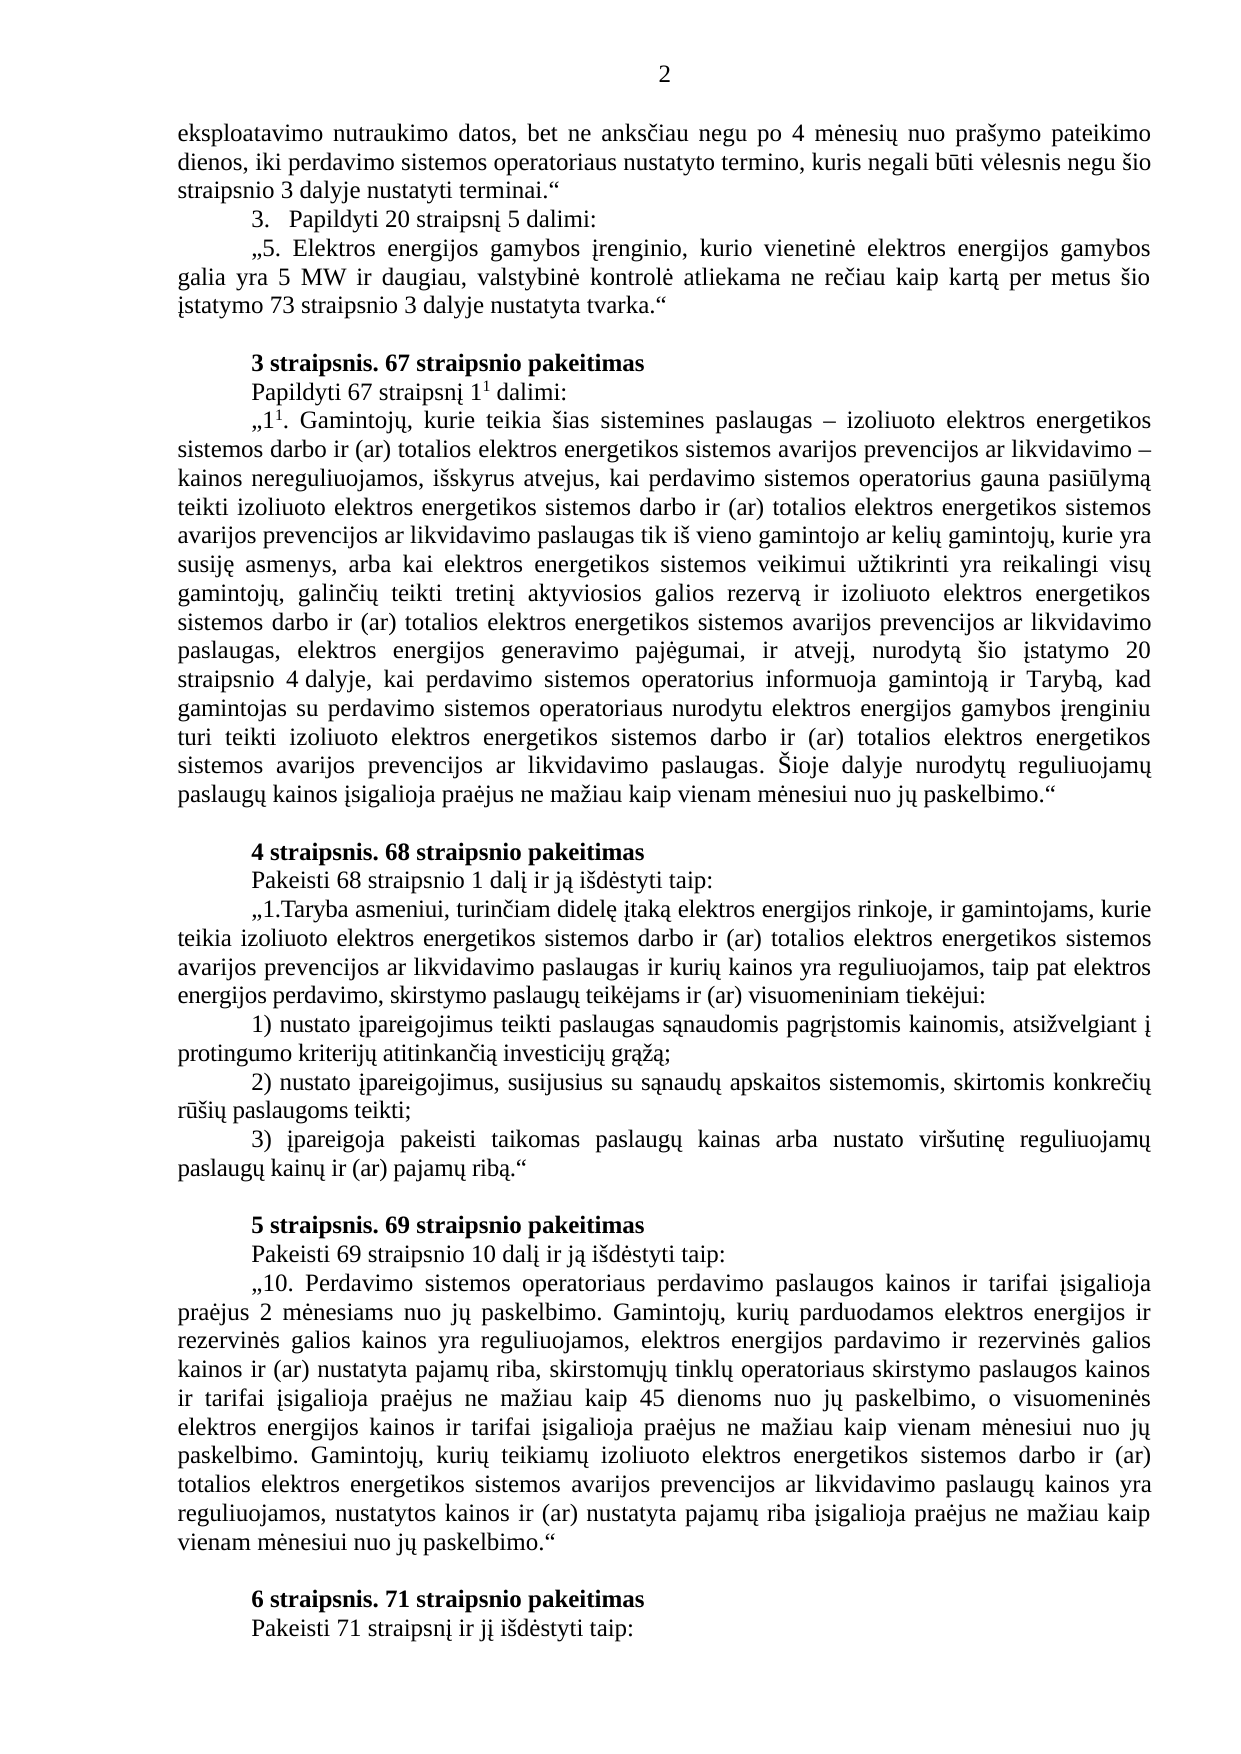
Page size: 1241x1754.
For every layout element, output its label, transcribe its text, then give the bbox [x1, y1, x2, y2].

text eksploatavimo nutraukimo datos, bet ne anksčiau negu po 4 mėnesių nuo prašymo pateikimo dienos, iki perdavimo sistemos operatoriaus nustatyto termino, kuris negali būti vėlesnis negu šio straipsnio 3 dalyje nustatyti terminai.“ [177, 118, 1152, 204]
text 3 straipsnis. 67 straipsnio pakeitimas [177, 348, 1152, 377]
text „10. Perdavimo sistemos operatoriaus perdavimo paslaugos kainos ir tarifai įsigalioja praėjus 2 mėnesiams nuo jų paskelbimo. Gamintojų, kurių parduodamos elektros energijos ir rezervinės galios kainos yra reguliuojamos, elektros energijos pardavimo ir rezervinės galios kainos ir (ar) nustatyta pajamų riba, skirstomųjų tinklų operatoriaus skirstymo paslaugos kainos ir tarifai įsigalioja praėjus ne mažiau kaip 45 dienoms nuo jų paskelbimo, o visuomeninės elektros energijos kainos ir tarifai įsigalioja praėjus ne mažiau kaip vienam mėnesiui nuo jų paskelbimo. Gamintojų, kurių teikiamų izoliuoto elektros energetikos sistemos darbo ir (ar) totalios elektros energetikos sistemos avarijos prevencijos ar likvidavimo paslaugų kainos yra reguliuojamos, nustatytos kainos ir (ar) nustatyta pajamų riba įsigalioja praėjus ne mažiau kaip vienam mėnesiui nuo jų paskelbimo.“ [177, 1268, 1152, 1556]
text 4 straipsnis. 68 straipsnio pakeitimas [177, 837, 1152, 866]
text Papildyti 67 straipsnį 11 dalimi: [177, 377, 1152, 406]
text 6 straipsnis. 71 straipsnio pakeitimas [177, 1584, 1152, 1613]
text „5. Elektros energijos gamybos įrenginio, kurio vienetinė elektros energijos gamybos galia yra 5 MW ir daugiau, valstybinė kontrolė atliekama ne rečiau kaip kartą per metus šio įstatymo 73 straipsnio 3 dalyje nustatyta tvarka.“ [177, 233, 1152, 319]
text Pakeisti 69 straipsnio 10 dalį ir ją išdėstyti taip: [177, 1239, 1152, 1268]
text „11. Gamintojų, kurie teikia šias sistemines paslaugas – izoliuoto elektros energetikos sistemos darbo ir (ar) totalios elektros energetikos sistemos avarijos prevencijos ar likvidavimo – kainos nereguliuojamos, išskyrus atvejus, kai perdavimo sistemos operatorius gauna pasiūlymą teikti izoliuoto elektros energetikos sistemos darbo ir (ar) totalios elektros energetikos sistemos avarijos prevencijos ar likvidavimo paslaugas tik iš vieno gamintojo ar kelių gamintojų, kurie yra susiję asmenys, arba kai elektros energetikos sistemos veikimui užtikrinti yra reikalingi visų gamintojų, galinčių teikti tretinį aktyviosios galios rezervą ir izoliuoto elektros energetikos sistemos darbo ir (ar) totalios elektros energetikos sistemos avarijos prevencijos ar likvidavimo paslaugas, elektros energijos generavimo pajėgumai, ir atvejį, nurodytą šio įstatymo 20 straipsnio 4 dalyje, kai perdavimo sistemos operatorius informuoja gamintoją ir Tarybą, kad gamintojas su perdavimo sistemos operatoriaus nurodytu elektros energijos gamybos įrenginiu turi teikti izoliuoto elektros energetikos sistemos darbo ir (ar) totalios elektros energetikos sistemos avarijos prevencijos ar likvidavimo paslaugas. Šioje dalyje nurodytų reguliuojamų paslaugų kainos įsigalioja praėjus ne mažiau kaip vienam mėnesiui nuo jų paskelbimo.“ [177, 406, 1152, 808]
text 2) nustato įpareigojimus, susijusius su sąnaudų apskaitos sistemomis, skirtomis konkrečių rūšių paslaugoms teikti; [177, 1067, 1152, 1124]
text Pakeisti 68 straipsnio 1 dalį ir ją išdėstyti taip: [177, 866, 1152, 894]
text 3) įpareigoja pakeisti taikomas paslaugų kainas arba nustato viršutinę reguliuojamų paslaugų kainų ir (ar) pajamų ribą.“ [177, 1124, 1152, 1182]
text „1.Taryba asmeniui, turinčiam didelę įtaką elektros energijos rinkoje, ir gamintojams, kurie teikia izoliuoto elektros energetikos sistemos darbo ir (ar) totalios elektros energetikos sistemos avarijos prevencijos ar likvidavimo paslaugas ir kurių kainos yra reguliuojamos, taip pat elektros energijos perdavimo, skirstymo paslaugų teikėjams ir (ar) visuomeniniam tiekėjui: [177, 894, 1152, 1009]
text Pakeisti 71 straipsnį ir jį išdėstyti taip: [177, 1613, 1152, 1642]
text 1) nustato įpareigojimus teikti paslaugas sąnaudomis pagrįstomis kainomis, atsižvelgiant į protingumo kriterijų atitinkančią investicijų grąžą; [177, 1009, 1152, 1067]
text 3. Papildyti 20 straipsnį 5 dalimi: [251, 204, 1152, 233]
text 5 straipsnis. 69 straipsnio pakeitimas [177, 1211, 1152, 1239]
